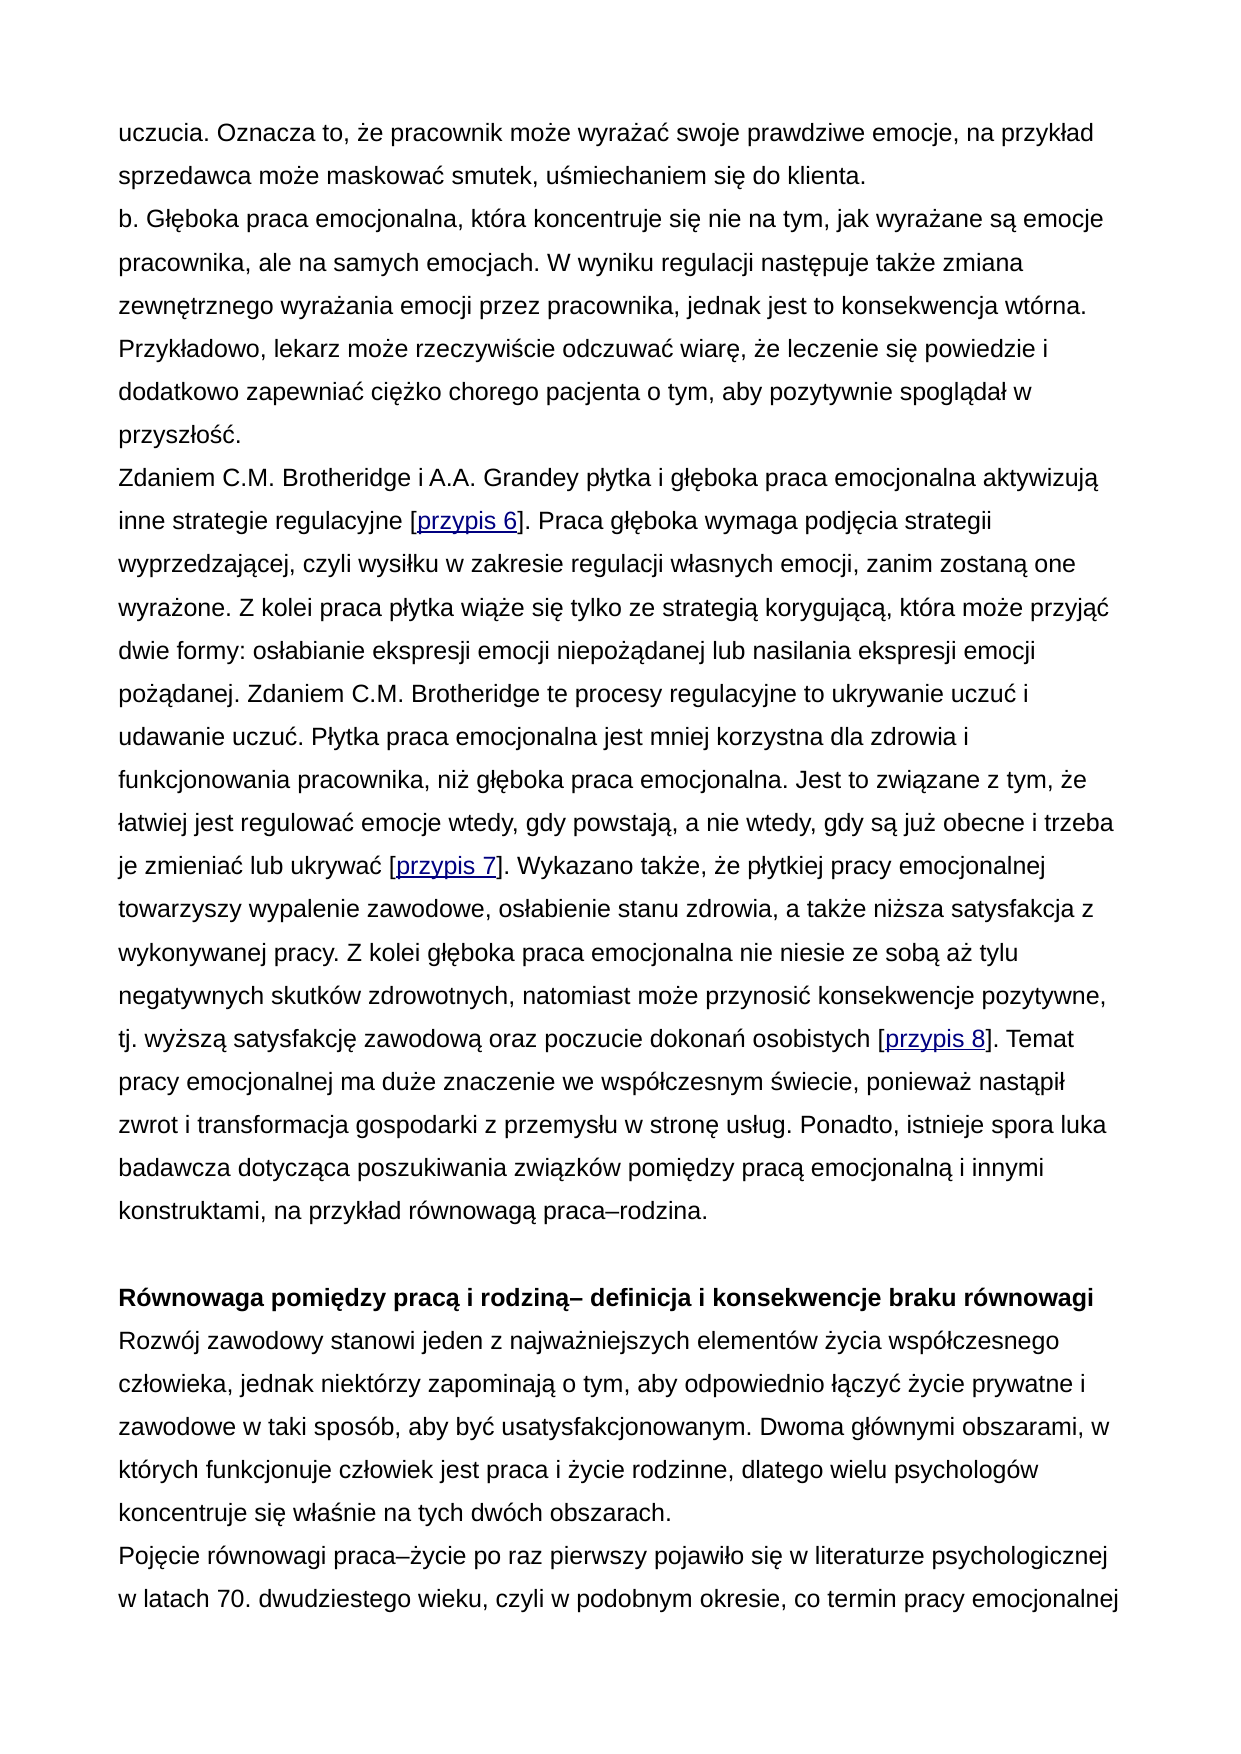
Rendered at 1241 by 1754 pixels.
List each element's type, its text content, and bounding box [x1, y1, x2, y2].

text Rozwój zawodowy stanowi jeden z najważniejszych elementów życia współczesnego człowieka, jednak niektórzy zapominają o tym, aby odpowiednio łączyć życie prywatne i zawodowe w taki sposób, aby być usatysfakcjonowanym. Dwoma głównymi obszarami, w których funkcjonuje człowiek jest praca i życie rodzinne, dlatego wielu psychologów koncentruje się właśnie na tych dwóch obszarach. [118, 1326, 1122, 1527]
subtitle Równowaga pomiędzy pracą i rodziną– definicja i konsekwencje braku równowagi [118, 1282, 1122, 1311]
text uczucia. Oznacza to, że pracownik może wyrażać swoje prawdziwe emocje, na przykład sprzedawca może maskować smutek, uśmiechaniem się do klienta. [118, 118, 1122, 190]
text Pojęcie równowagi praca–życie po raz pierwszy pojawiło się w literaturze psychologicznej w latach 70. dwudziestego wieku, czyli w podobnym okresie, co termin pracy emocjonalnej [118, 1541, 1122, 1613]
text b. Głęboka praca emocjonalna, która koncentruje się nie na tym, jak wyrażane są emocje pracownika, ale na samych emocjach. W wyniku regulacji następuje także zmiana zewnętrznego wyrażania emocji przez pracownika, jednak jest to konsekwencja wtórna. Przykładowo, lekarz może rzeczywiście odczuwać wiarę, że leczenie się powiedzie i dodatkowo zapewniać ciężko chorego pacjenta o tym, aby pozytywnie spoglądał w przyszłość. [118, 204, 1122, 449]
text Zdaniem C.M. Brotheridge i A.A. Grandey płytka i głęboka praca emocjonalna aktywizują inne strategie regulacyjne [przypis 6]. Praca głęboka wymaga podjęcia strategii wyprzedzającej, czyli wysiłku w zakresie regulacji własnych emocji, zanim zostaną one wyrażone. Z kolei praca płytka wiąże się tylko ze strategią korygującą, która może przyjąć dwie formy: osłabianie ekspresji emocji niepożądanej lub nasilania ekspresji emocji pożądanej. Zdaniem C.M. Brotheridge te procesy regulacyjne to ukrywanie uczuć i udawanie uczuć. Płytka praca emocjonalna jest mniej korzystna dla zdrowia i funkcjonowania pracownika, niż głęboka praca emocjonalna. Jest to związane z tym, że łatwiej jest regulować emocje wtedy, gdy powstają, a nie wtedy, gdy są już obecne i trzeba je zmieniać lub ukrywać [przypis 7]. Wykazano także, że płytkiej pracy emocjonalnej towarzyszy wypalenie zawodowe, osłabienie stanu zdrowia, a także niższa satysfakcja z wykonywanej pracy. Z kolei głęboka praca emocjonalna nie niesie ze sobą aż tylu negatywnych skutków zdrowotnych, natomiast może przynosić konsekwencje pozytywne, tj. wyższą satysfakcję zawodową oraz poczucie dokonań osobistych [przypis 8]. Temat pracy emocjonalnej ma duże znaczenie we współczesnym świecie, ponieważ nastąpił zwrot i transformacja gospodarki z przemysłu w stronę usług. Ponadto, istnieje spora luka badawcza dotycząca poszukiwania związków pomiędzy pracą emocjonalną i innymi konstruktami, na przykład równowagą praca–rodzina. [118, 463, 1122, 1225]
